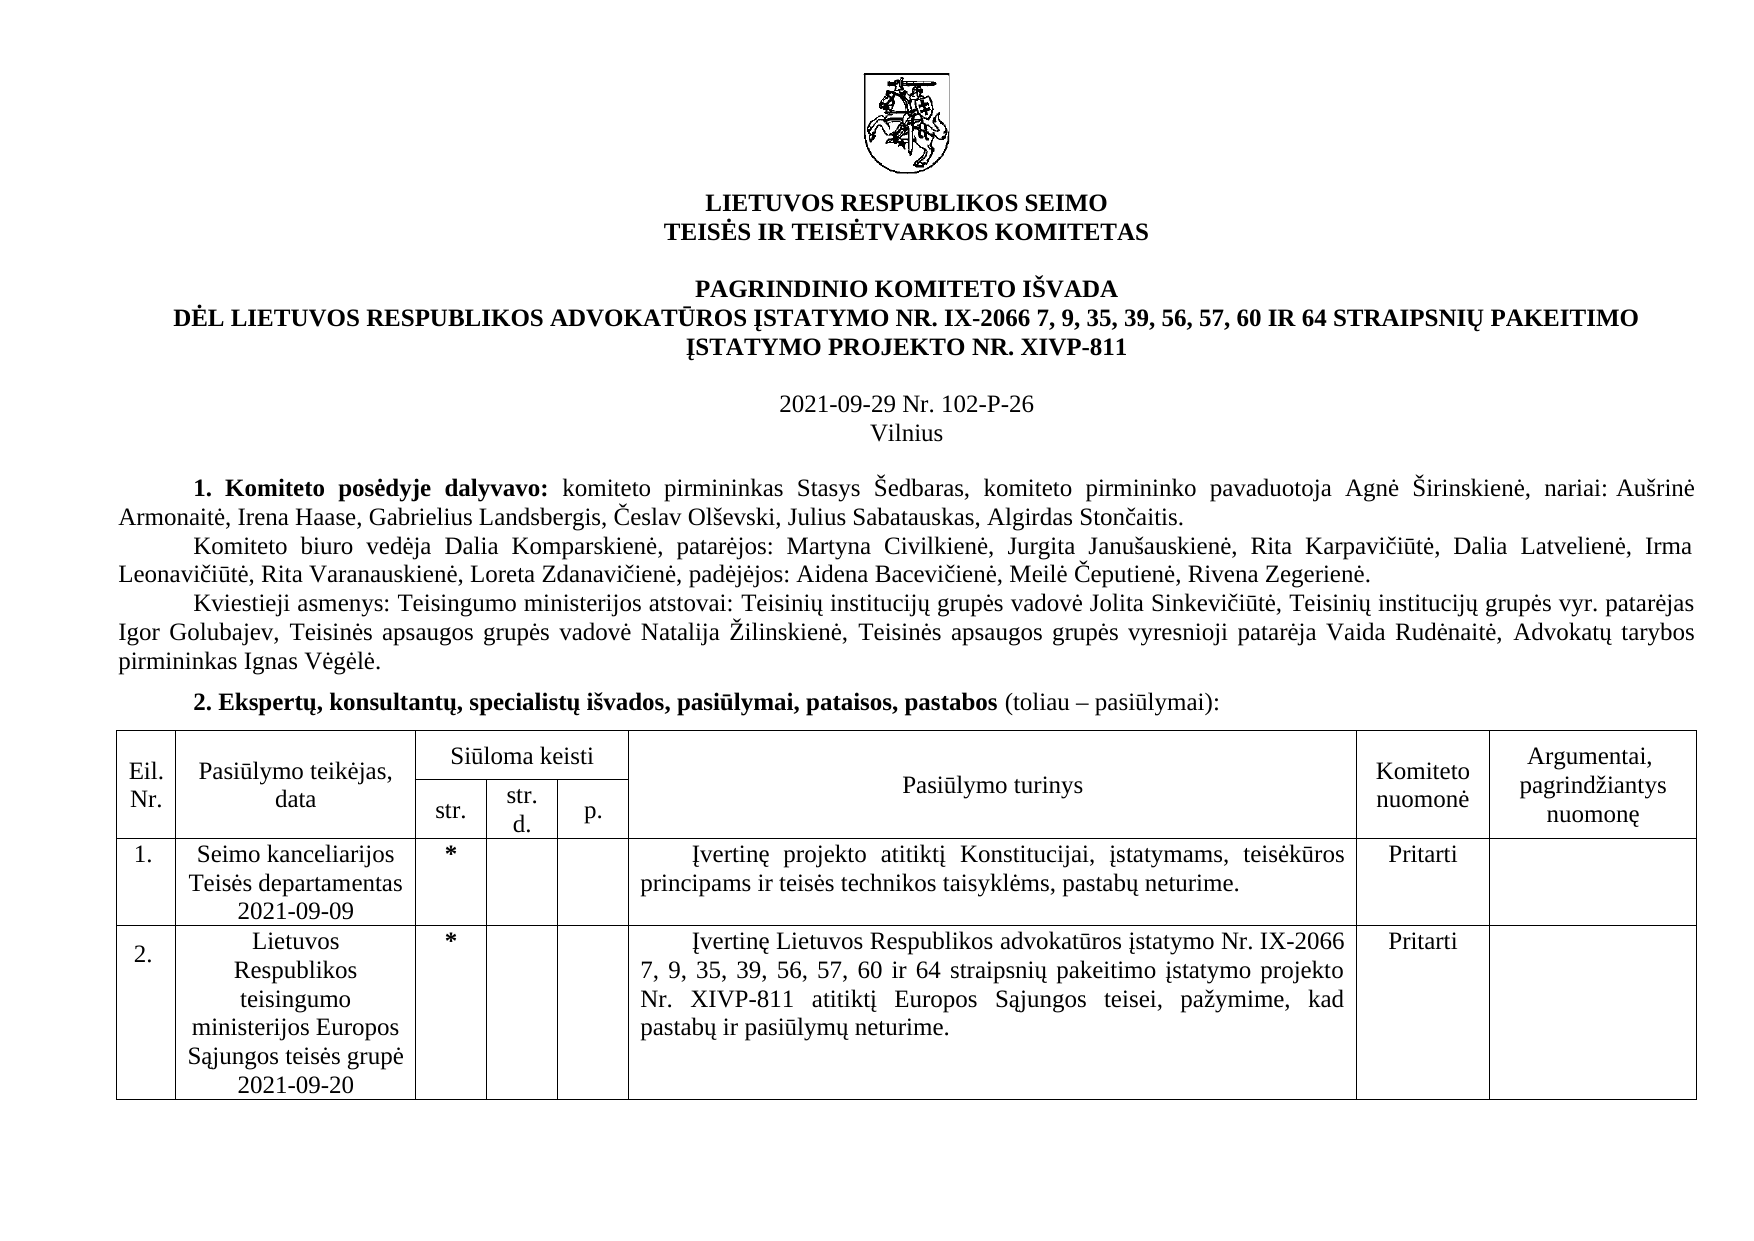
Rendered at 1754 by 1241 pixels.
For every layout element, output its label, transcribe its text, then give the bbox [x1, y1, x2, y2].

table_cell [1490, 839, 1696, 925]
text 2021-09-29 Nr. 102-P-26 [118, 389, 1695, 418]
text Teisės ir teisėtvarkos komitetas [118, 217, 1695, 246]
table_header Komiteto nuomonė [1357, 731, 1489, 838]
table_cell [487, 926, 557, 1099]
table_cell Įvertinę projekto atitiktį Konstitucijai, įstatymams, teisėkūros principams ir teisės technikos taisyklėms, pastabų neturime. [629, 839, 1356, 925]
table_header Siūloma keisti [416, 731, 628, 779]
table_header Eil. Nr. [117, 731, 175, 838]
table_cell p. [558, 780, 628, 838]
table_cell * [416, 839, 486, 925]
table_cell [558, 926, 628, 1099]
table_cell 1. [117, 839, 175, 925]
table_cell 2. [117, 926, 175, 1099]
text 2. Ekspertų, konsultantų, specialistų išvados, pasiūlymai, pataisos, pastabos (toliau – pasiūlymai): [118, 687, 1695, 716]
table_cell [487, 839, 557, 925]
table_cell Seimo kanceliarijos Teisės departamentas 2021-09-09 [176, 839, 415, 925]
table_cell [558, 839, 628, 925]
table_header Pasiūlymo teikėjas, data [176, 731, 415, 838]
table_cell Įvertinę Lietuvos Respublikos advokatūros įstatymo Nr. IX-2066 7, 9, 35, 39, 56, 57, 60 ir 64 straipsnių pakeitimo įstatymo projekto Nr. XIVP-811 atitiktį Europos Sąjungos teisei, pažymime, kad pastabų ir pasiūlymų neturime. [629, 926, 1356, 1099]
table_cell * [416, 926, 486, 1099]
text Komiteto biuro vedėja Dalia Komparskienė, patarėjos: Martyna Civilkienė, Jurgita Janušauskienė, Rita Karpavičiūtė, Dalia Latvelienė, Irma Leonavičiūtė, Rita Varanauskienė, Loreta Zdanavičienė, padėjėjos: Aidena Bacevičienė, Meilė Čeputienė, Rivena Zegerienė. [118, 531, 1695, 588]
table_cell str. [416, 780, 486, 838]
table_header Pasiūlymo turinys [629, 731, 1356, 838]
text 1. Komiteto posėdyje dalyvavo: komiteto pirmininkas Stasys Šedbaras, komiteto pirmininko pavaduotoja Agnė Širinskienė, nariai: Aušrinė Armonaitė, Irena Haase, Gabrielius Landsbergis, Česlav Olševski, Julius Sabatauskas, Algirdas Stončaitis. [118, 473, 1695, 531]
text PAGRINDINIO KOMITETO IŠVADA [118, 274, 1695, 303]
table_cell str. d. [487, 780, 557, 838]
table_cell Pritarti [1357, 926, 1489, 1099]
text Kviestieji asmenys: Teisingumo ministerijos atstovai: Teisinių institucijų grupės vadovė Jolita Sinkevičiūtė, Teisinių institucijų grupės vyr. patarėjas Igor Golubajev, Teisinės apsaugos grupės vadovė Natalija Žilinskienė, Teisinės apsaugos grupės vyresnioji patarėja Vaida Rudėnaitė, Advokatų tarybos pirmininkas Ignas Vėgėlė. [118, 588, 1695, 674]
table_cell Pritarti [1357, 839, 1489, 925]
text DĖL LIETUVOS RESPUBLIKOS ADVOKATŪROS ĮSTATYMO NR. IX-2066 7, 9, 35, 39, 56, 57, 60 IR 64 STRAIPSNIŲ PAKEITIMO ĮSTATYMO PROJEKTO NR. XIVP-811 [118, 303, 1695, 361]
table_cell [1490, 926, 1696, 1099]
table_cell Lietuvos Respublikos teisingumo ministerijos Europos Sąjungos teisės grupė 2021-09-20 [176, 926, 415, 1099]
table_header Argumentai, pagrindžiantys nuomonę [1490, 731, 1696, 838]
text Vilnius [118, 418, 1695, 447]
text LIETUVOS RESPUBLIKOS SEIMO [118, 188, 1695, 217]
